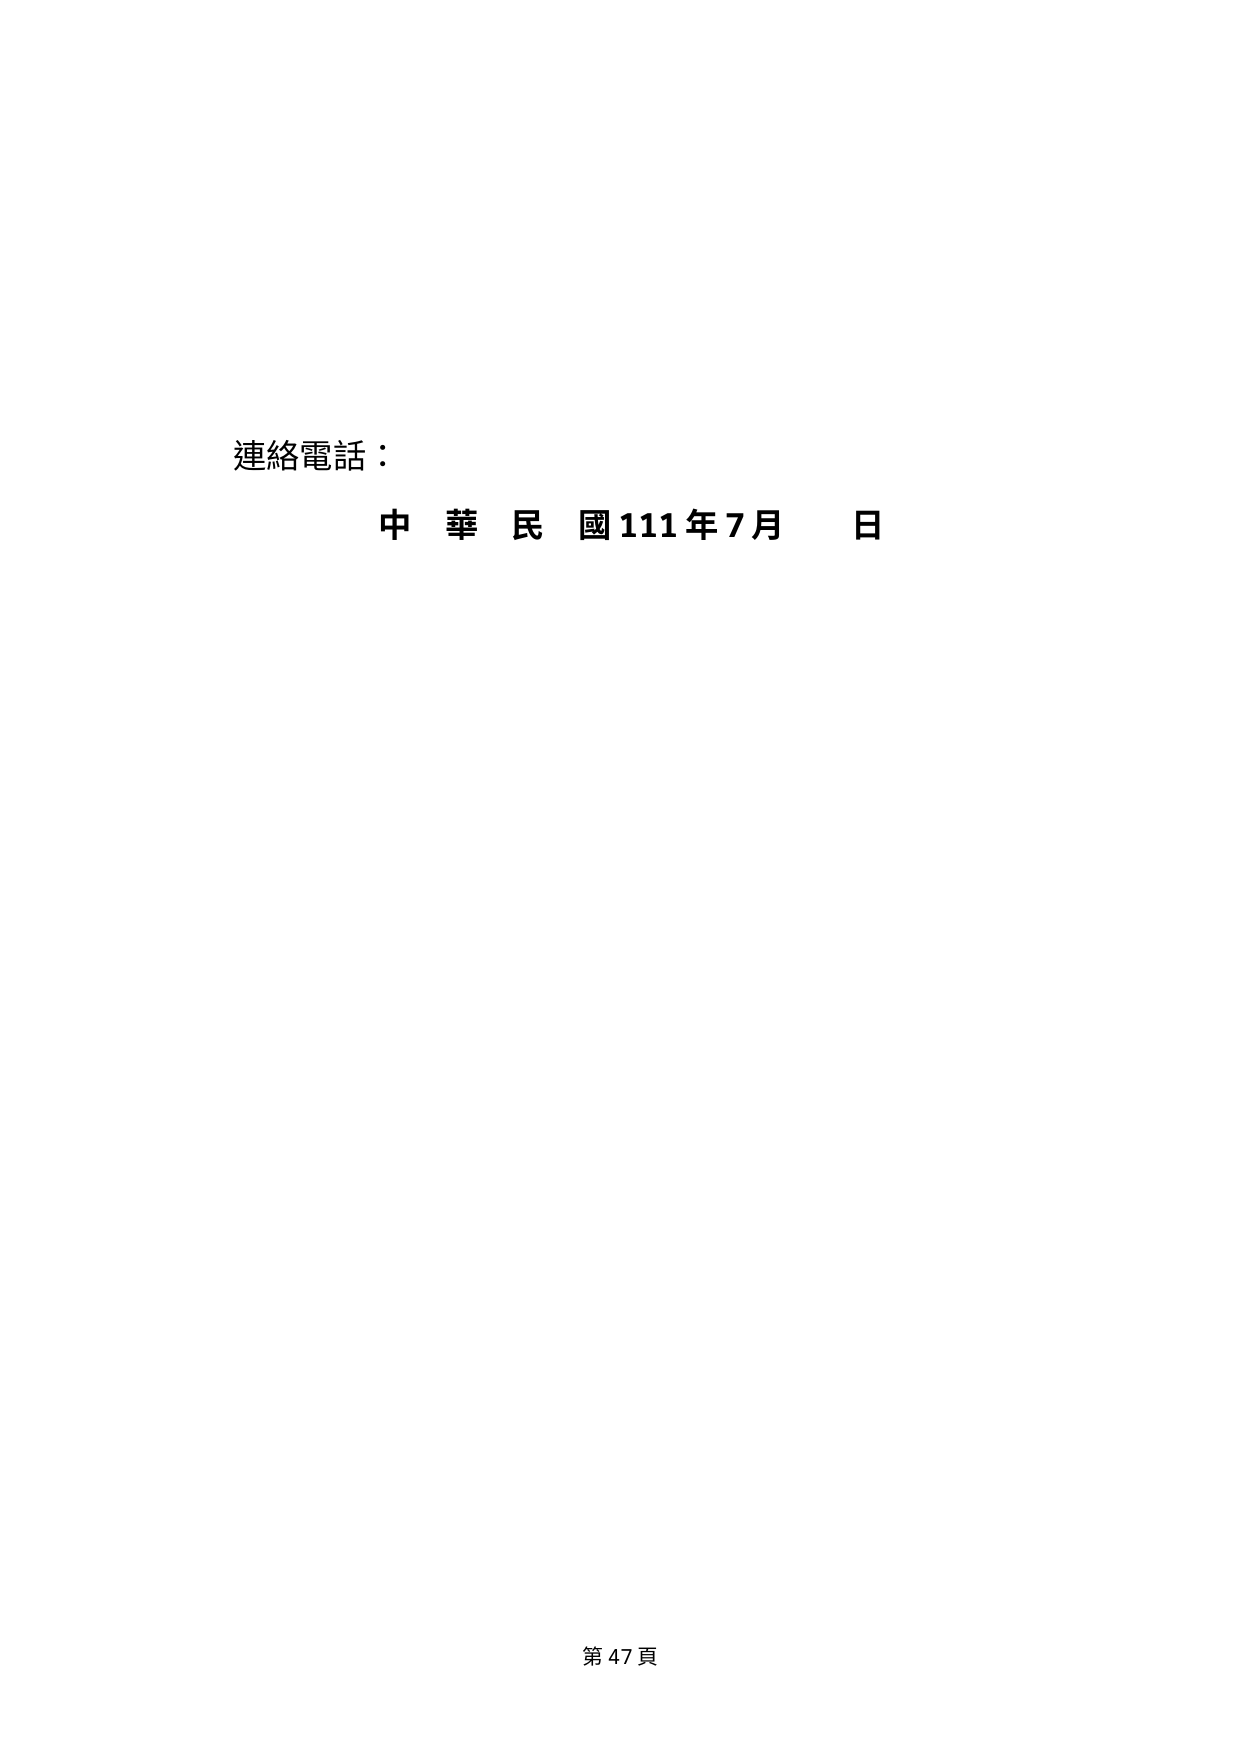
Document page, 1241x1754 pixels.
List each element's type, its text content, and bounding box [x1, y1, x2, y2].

text 連絡電話： [118, 412, 1122, 475]
text 中 華 民 國111年7月 日 [118, 499, 1122, 547]
